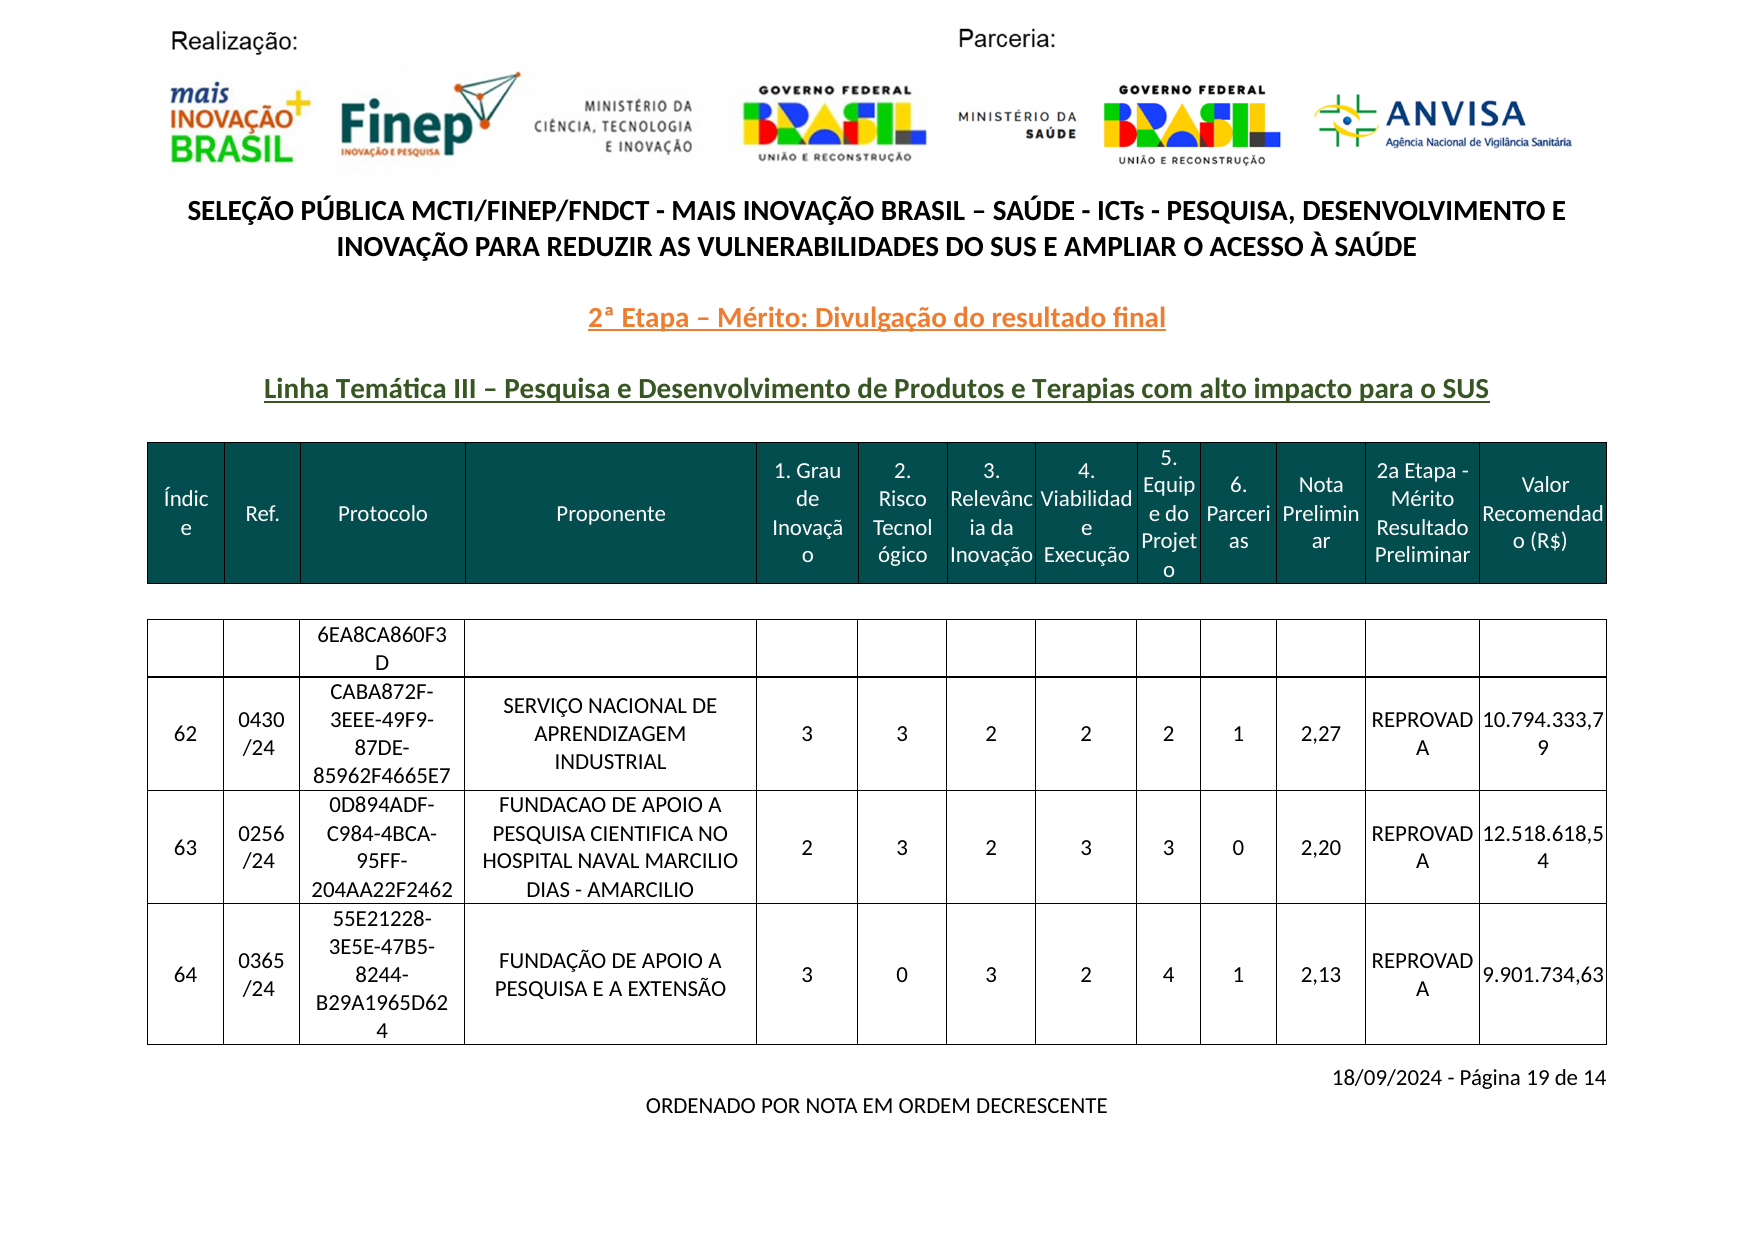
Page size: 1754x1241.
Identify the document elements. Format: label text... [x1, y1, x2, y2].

table_cell 1 [1201, 678, 1276, 789]
table_cell 2 [1036, 904, 1136, 1044]
table_cell 1 [1201, 904, 1276, 1044]
table_cell 2 [1137, 678, 1200, 789]
table_cell [148, 620, 223, 676]
table_cell FUNDAÇÃO DE APOIO A PESQUISA E A EXTENSÃO [465, 904, 756, 1044]
table_cell 0256/24 [224, 791, 299, 903]
table_cell 0D894ADF-C984-4BCA-95FF-204AA22F2462 [300, 791, 464, 903]
table_cell SERVIÇO NACIONAL DE APRENDIZAGEM INDUSTRIAL [465, 678, 756, 789]
table_cell 3 [858, 791, 946, 903]
table_cell FUNDACAO DE APOIO A PESQUISA CIENTIFICA NO HOSPITAL NAVAL MARCILIO DIAS - AMARCILIO [465, 791, 756, 903]
table_cell 63 [148, 791, 223, 903]
table_cell 9.901.734,63 [1480, 904, 1606, 1044]
table_cell [1201, 620, 1276, 676]
table_cell [1366, 620, 1479, 676]
table_cell [1137, 620, 1200, 676]
table_cell CABA872F-3EEE-49F9-87DE-85962F4665E7 [300, 678, 464, 789]
table_cell [1036, 620, 1136, 676]
table_cell [224, 620, 299, 676]
table_cell 10.794.333,79 [1480, 678, 1606, 789]
table_cell 2 [1036, 678, 1136, 789]
table_cell 55E21228-3E5E-47B5-8244-B29A1965D624 [300, 904, 464, 1044]
table_cell 3 [858, 678, 946, 789]
table_cell 2,13 [1277, 904, 1365, 1044]
table_cell REPROVADA [1366, 678, 1479, 789]
table_cell 6EA8CA860F3D [300, 620, 464, 676]
table_cell 3 [1137, 791, 1200, 903]
table_cell [1480, 620, 1606, 676]
table_cell 3 [757, 904, 857, 1044]
table_cell 0430/24 [224, 678, 299, 789]
table_cell 0365/24 [224, 904, 299, 1044]
table_cell [947, 620, 1035, 676]
table_cell [1277, 620, 1365, 676]
table_cell 4 [1137, 904, 1200, 1044]
table_cell 3 [757, 678, 857, 789]
table_cell 12.518.618,54 [1480, 791, 1606, 903]
table_cell 2 [947, 678, 1035, 789]
table_cell [757, 620, 857, 676]
table_cell 2 [757, 791, 857, 903]
table_cell 62 [148, 678, 223, 789]
table_cell 3 [947, 904, 1035, 1044]
table_cell 2,27 [1277, 678, 1365, 789]
table_cell REPROVADA [1366, 904, 1479, 1044]
table_cell 2,20 [1277, 791, 1365, 903]
table_cell [465, 620, 756, 676]
table_cell 2 [947, 791, 1035, 903]
table_cell REPROVADA [1366, 791, 1479, 903]
table_cell 0 [858, 904, 946, 1044]
table_cell 0 [1201, 791, 1276, 903]
table_cell [858, 620, 946, 676]
table_cell 64 [148, 904, 223, 1044]
table_cell 3 [1036, 791, 1136, 903]
